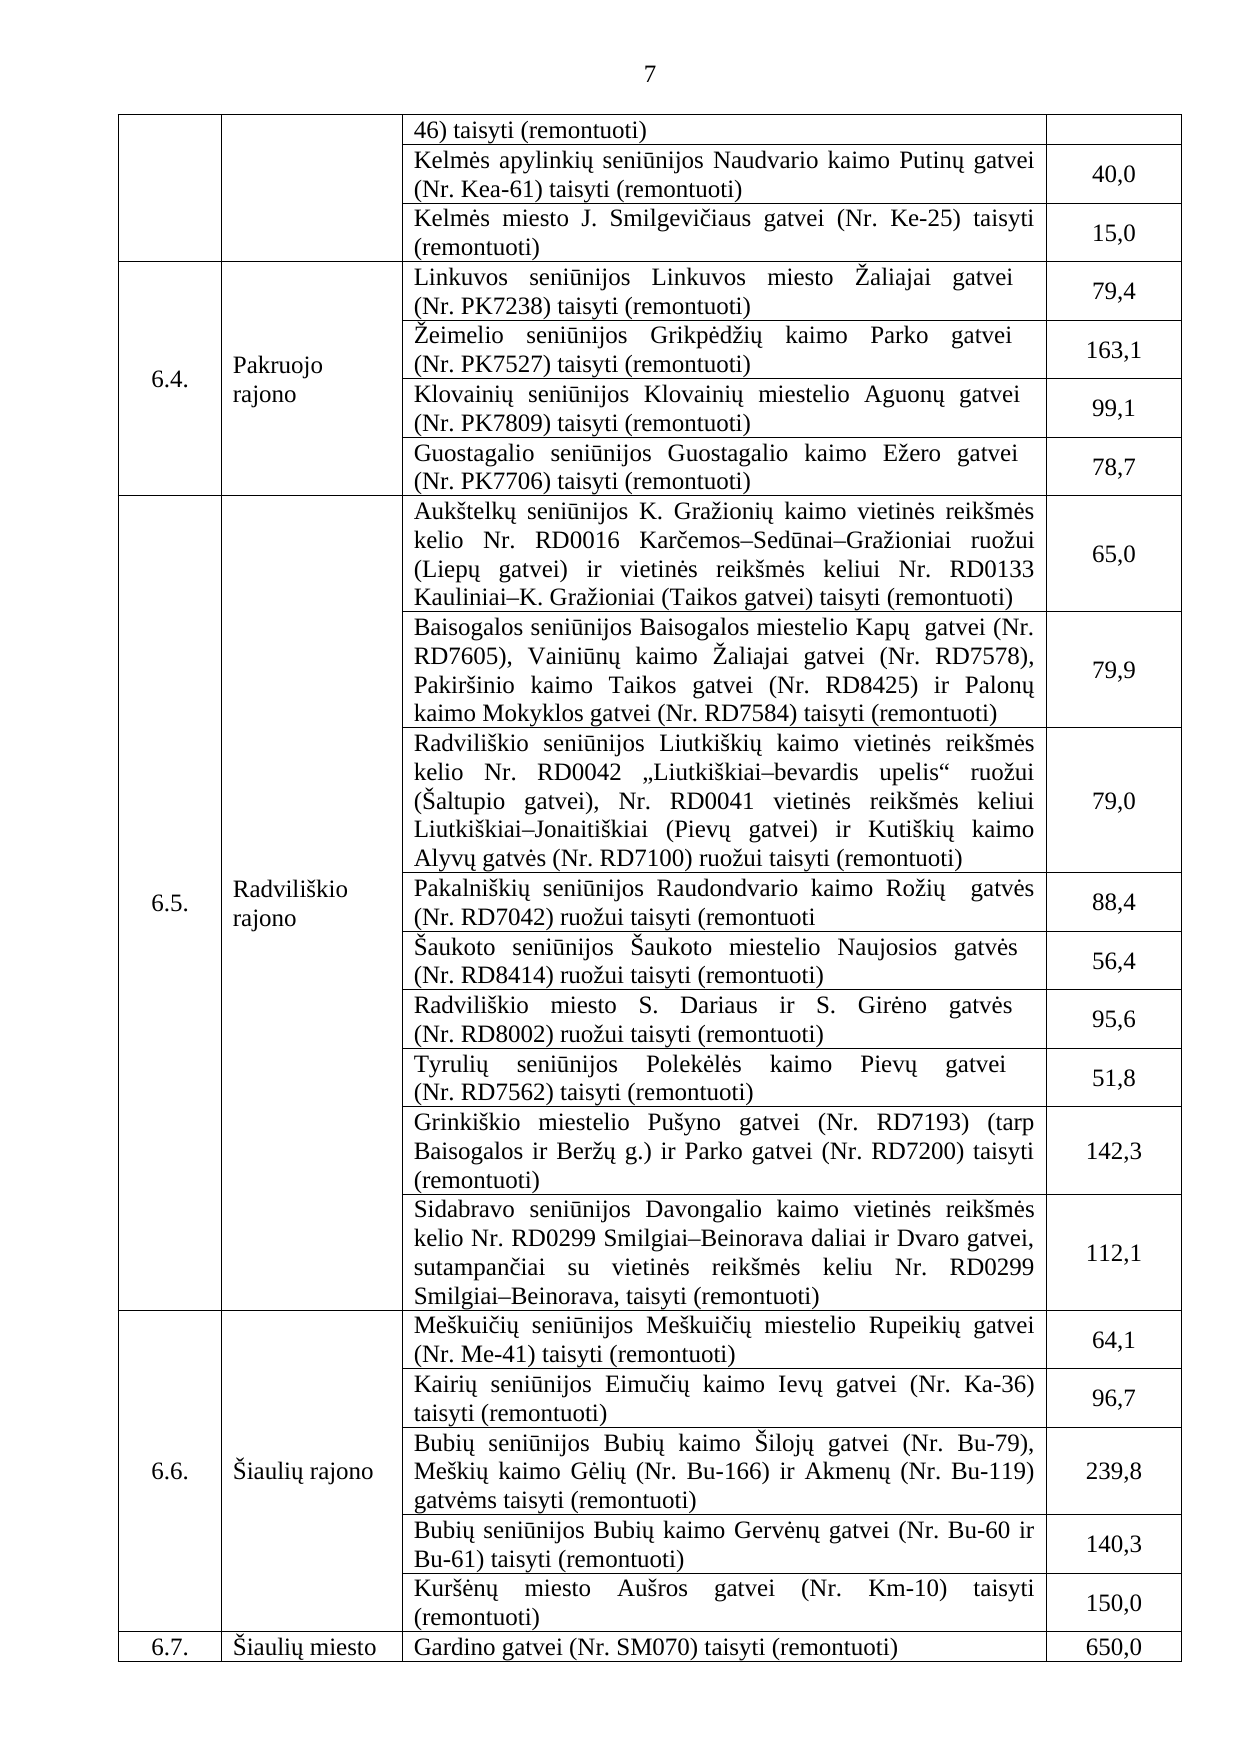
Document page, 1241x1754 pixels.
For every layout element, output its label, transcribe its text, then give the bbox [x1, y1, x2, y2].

table_cell Gardino gatvei (Nr. SM070) taisyti (remontuoti) [403, 1632, 1046, 1661]
table_cell 6.4. [119, 262, 221, 495]
table_cell 40,0 [1047, 145, 1181, 202]
table_cell 64,1 [1047, 1311, 1181, 1368]
table_cell 15,0 [1047, 204, 1181, 261]
table_cell Tyrulių seniūnijos Polekėlės kaimo Pievų gatvei (Nr. RD7562) taisyti (remontuoti) [403, 1049, 1046, 1106]
table_cell Žeimelio seniūnijos Grikpėdžių kaimo Parko gatvei (Nr. PK7527) taisyti (remontuoti) [403, 321, 1046, 378]
table_cell 150,0 [1047, 1574, 1181, 1631]
table_cell 79,0 [1047, 728, 1181, 872]
table_cell 46) taisyti (remontuoti) [403, 115, 1046, 144]
table_cell Kairių seniūnijos Eimučių kaimo Ievų gatvei (Nr. Ka-36) taisyti (remontuoti) [403, 1369, 1046, 1427]
table_cell Radviliškio miesto S. Dariaus ir S. Girėno gatvės (Nr. RD8002) ruožui taisyti (remontuoti) [403, 990, 1046, 1048]
table_cell Bubių seniūnijos Bubių kaimo Gervėnų gatvei (Nr. Bu-60 ir Bu-61) taisyti (remontuoti) [403, 1515, 1046, 1572]
table_cell [119, 115, 221, 261]
table_cell Pakruojo rajono [222, 262, 402, 495]
table_cell 6.7. [119, 1632, 221, 1661]
table_cell Kelmės miesto J. Smilgevičiaus gatvei (Nr. Ke-25) taisyti (remontuoti) [403, 204, 1046, 261]
table_cell 96,7 [1047, 1369, 1181, 1427]
table_cell 65,0 [1047, 496, 1181, 611]
table_cell Meškuičių seniūnijos Meškuičių miestelio Rupeikių gatvei (Nr. Me-41) taisyti (remontuoti) [403, 1311, 1046, 1368]
table_cell Radviliškio seniūnijos Liutkiškių kaimo vietinės reikšmės kelio Nr. RD0042 „Liutkiškiai–bevardis upelis“ ruožui (Šaltupio gatvei), Nr. RD0041 vietinės reikšmės keliui Liutkiškiai–Jonaitiškiai (Pievų gatvei) ir Kutiškių kaimo Alyvų gatvės (Nr. RD7100) ruožui taisyti (remontuoti) [403, 728, 1046, 872]
table_cell 78,7 [1047, 438, 1181, 495]
table_cell 88,4 [1047, 873, 1181, 931]
table_cell 79,4 [1047, 262, 1181, 319]
table_cell [1047, 115, 1181, 144]
table_cell Kelmės apylinkių seniūnijos Naudvario kaimo Putinų gatvei (Nr. Kea-61) taisyti (remontuoti) [403, 145, 1046, 202]
table_cell 140,3 [1047, 1515, 1181, 1572]
table_cell 6.5. [119, 496, 221, 1309]
table_cell Bubių seniūnijos Bubių kaimo Šilojų gatvei (Nr. Bu-79), Meškių kaimo Gėlių (Nr. Bu-166) ir Akmenų (Nr. Bu-119) gatvėms taisyti (remontuoti) [403, 1428, 1046, 1514]
table_cell 79,9 [1047, 612, 1181, 727]
table_cell 95,6 [1047, 990, 1181, 1048]
table_cell 163,1 [1047, 321, 1181, 378]
table_cell [222, 115, 402, 261]
table_cell 239,8 [1047, 1428, 1181, 1514]
table_cell Grinkiškio miestelio Pušyno gatvei (Nr. RD7193) (tarp Baisogalos ir Beržų g.) ir Parko gatvei (Nr. RD7200) taisyti (remontuoti) [403, 1107, 1046, 1193]
table_cell 142,3 [1047, 1107, 1181, 1193]
table_cell 112,1 [1047, 1195, 1181, 1309]
table_cell Klovainių seniūnijos Klovainių miestelio Aguonų gatvei (Nr. PK7809) taisyti (remontuoti) [403, 379, 1046, 437]
table_cell Aukštelkų seniūnijos K. Gražionių kaimo vietinės reikšmės kelio Nr. RD0016 Karčemos–Sedūnai–Gražioniai ruožui (Liepų gatvei) ir vietinės reikšmės keliui Nr. RD0133 Kauliniai–K. Gražioniai (Taikos gatvei) taisyti (remontuoti) [403, 496, 1046, 611]
table_cell Šaukoto seniūnijos Šaukoto miestelio Naujosios gatvės (Nr. RD8414) ruožui taisyti (remontuoti) [403, 932, 1046, 989]
table_cell 99,1 [1047, 379, 1181, 437]
table_cell Kuršėnų miesto Aušros gatvei (Nr. Km-10) taisyti (remontuoti) [403, 1574, 1046, 1631]
table_cell Radviliškio rajono [222, 496, 402, 1309]
table_cell Baisogalos seniūnijos Baisogalos miestelio Kapų gatvei (Nr. RD7605), Vainiūnų kaimo Žaliajai gatvei (Nr. RD7578), Pakiršinio kaimo Taikos gatvei (Nr. RD8425) ir Palonų kaimo Mokyklos gatvei (Nr. RD7584) taisyti (remontuoti) [403, 612, 1046, 727]
table_cell Guostagalio seniūnijos Guostagalio kaimo Ežero gatvei (Nr. PK7706) taisyti (remontuoti) [403, 438, 1046, 495]
table_cell 56,4 [1047, 932, 1181, 989]
table_cell Šiaulių miesto [222, 1632, 402, 1661]
table_cell 6.6. [119, 1311, 221, 1631]
table_cell 650,0 [1047, 1632, 1181, 1661]
table_cell Pakalniškių seniūnijos Raudondvario kaimo Rožių gatvės (Nr. RD7042) ruožui taisyti (remontuoti [403, 873, 1046, 931]
table_cell Linkuvos seniūnijos Linkuvos miesto Žaliajai gatvei (Nr. PK7238) taisyti (remontuoti) [403, 262, 1046, 319]
table_cell Sidabravo seniūnijos Davongalio kaimo vietinės reikšmės kelio Nr. RD0299 Smilgiai–Beinorava daliai ir Dvaro gatvei, sutampančiai su vietinės reikšmės keliu Nr. RD0299 Smilgiai–Beinorava, taisyti (remontuoti) [403, 1195, 1046, 1309]
table_cell Šiaulių rajono [222, 1311, 402, 1631]
table_cell 51,8 [1047, 1049, 1181, 1106]
